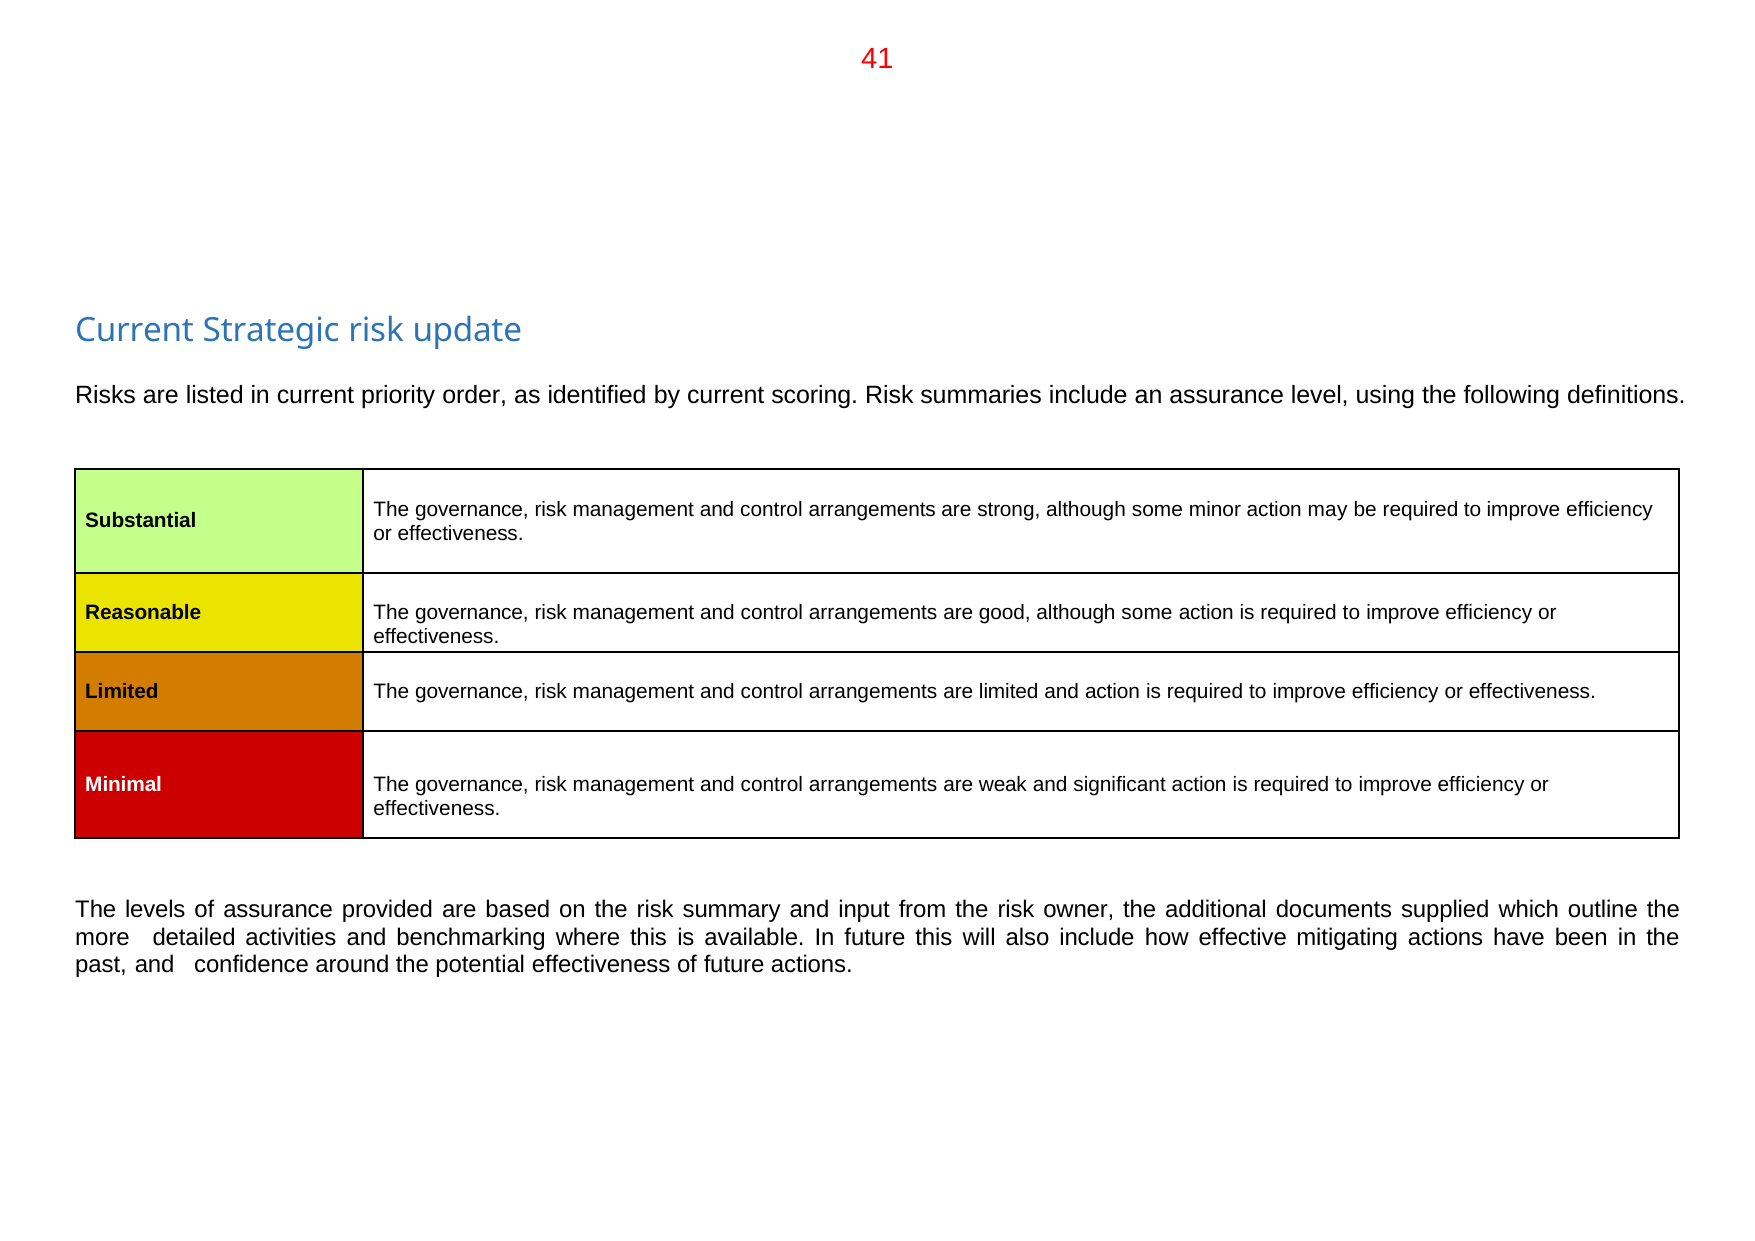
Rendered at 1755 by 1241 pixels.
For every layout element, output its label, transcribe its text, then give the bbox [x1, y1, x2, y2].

table_cell Minimal [76, 732, 362, 837]
table_cell Limited [76, 653, 362, 730]
text Risks are listed in current priority order, as identified by current scoring. Risk summaries include an assurance level, using the following definitions. [75, 380, 1692, 409]
table_cell The governance, risk management and control arrangements are good, although some action is required to improve efficiency or effectiveness. [364, 574, 1678, 651]
table_header The governance, risk management and control arrangements are strong, although some minor action may be required to improve efficiency or effectiveness. [364, 470, 1678, 572]
text Current Strategic risk update [75, 306, 1692, 352]
table_cell The governance, risk management and control arrangements are limited and action is required to improve efficiency or effectiveness. [364, 653, 1678, 730]
text The levels of assurance provided are based on the risk summary and input from the risk owner, the additional documents supplied which outline the more detailed activities and benchmarking where this is available. In future this will also include how effective mitigating actions have been in the past, and confidence around the potential effectiveness of future actions. [75, 895, 1680, 978]
table_cell Reasonable [76, 574, 362, 651]
table_header Substantial [76, 470, 362, 572]
table_cell The governance, risk management and control arrangements are weak and significant action is required to improve efficiency or effectiveness. [364, 732, 1678, 837]
